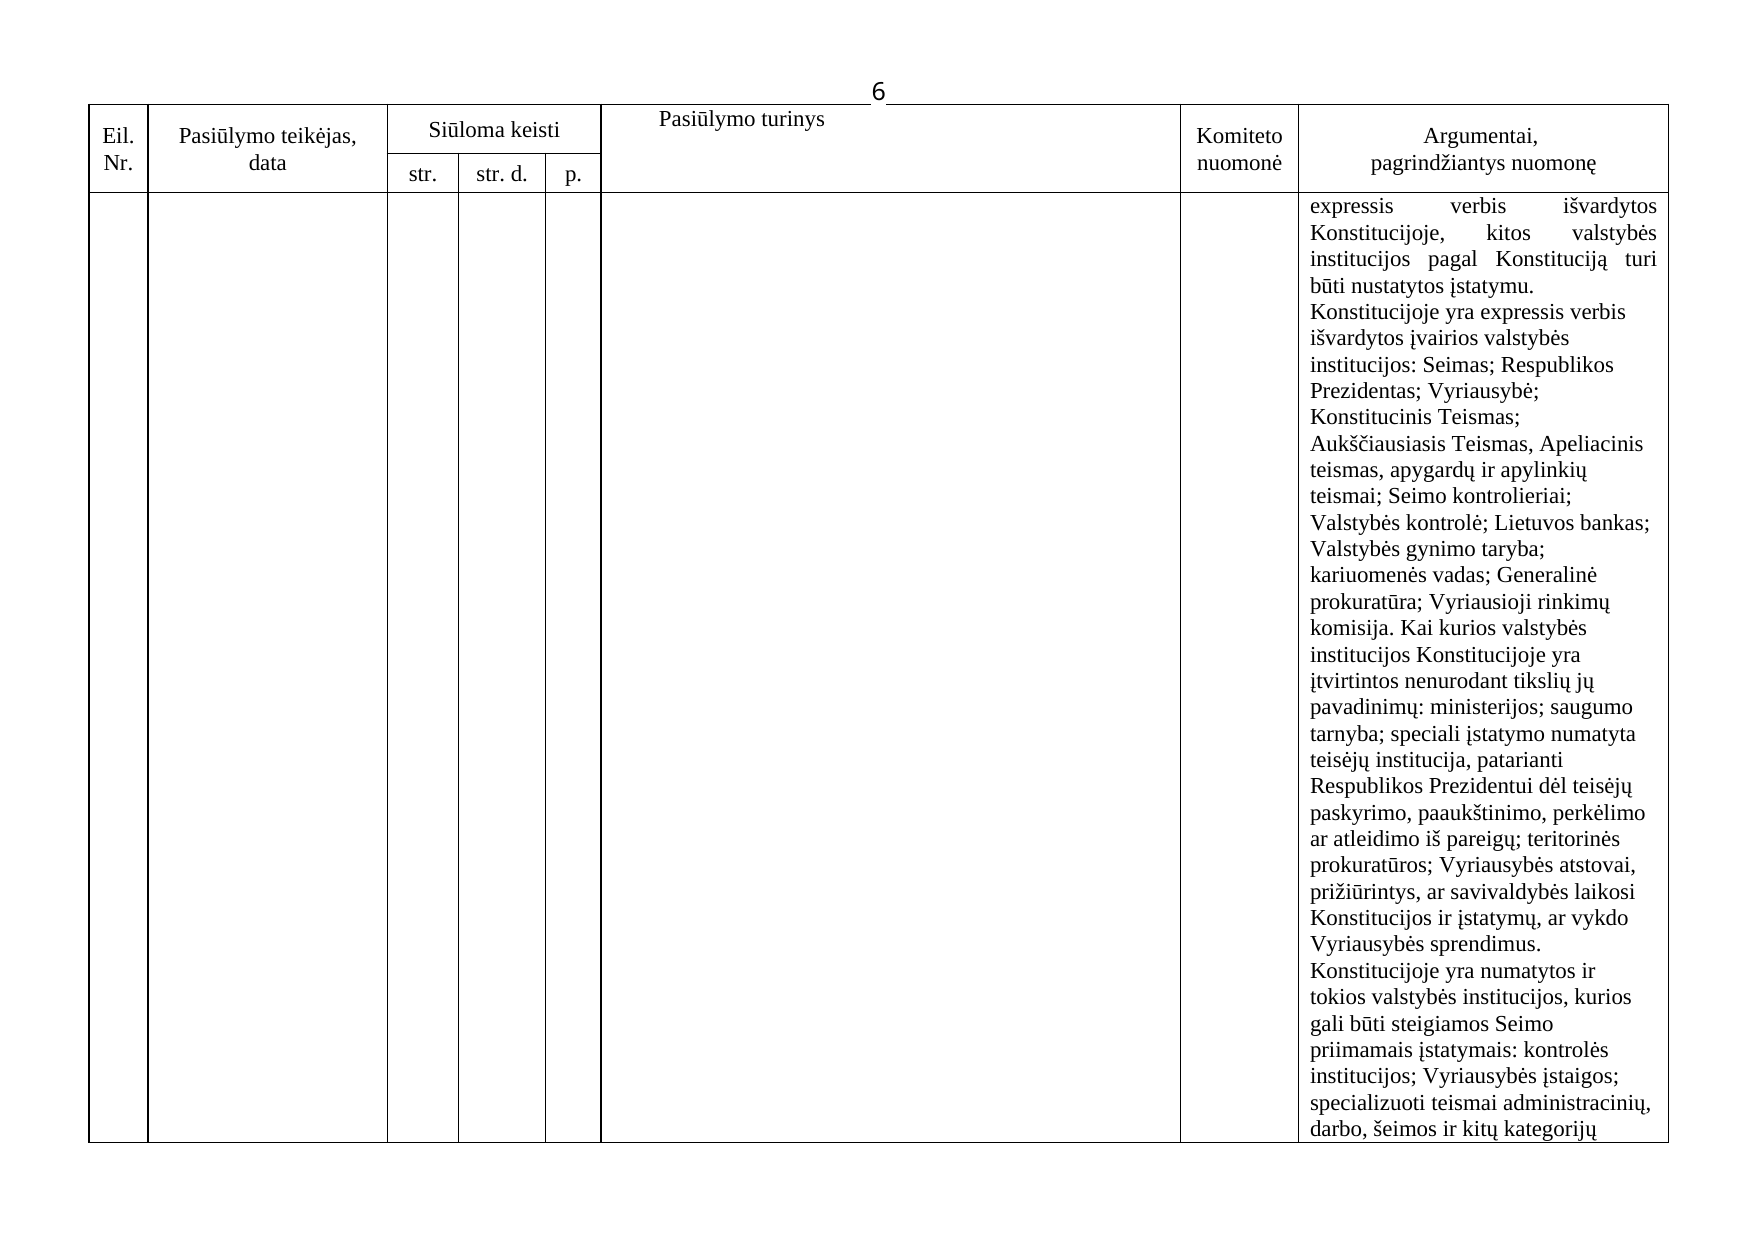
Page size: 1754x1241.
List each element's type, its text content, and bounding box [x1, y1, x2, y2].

table_cell [602, 193, 1180, 1141]
table_header Pasiūlymo turinys [602, 105, 1180, 192]
table_header Pasiūlymo teikėjas, data [149, 105, 387, 192]
table_cell str. d. [459, 154, 545, 192]
table_cell [459, 193, 545, 1141]
table_header Eil. Nr. [90, 105, 147, 192]
table_header Komiteto nuomonė [1181, 105, 1298, 192]
table_cell str. [388, 154, 458, 192]
table_cell p. [546, 154, 600, 192]
table_header Siūloma keisti [388, 105, 600, 153]
table_cell [90, 193, 147, 1141]
table_cell [1181, 193, 1298, 1141]
table_cell [546, 193, 600, 1141]
table_cell expressis verbis išvardytos Konstitucijoje, kitos valstybės institucijos pagal Konstituciją turi būti nustatytos įstatymu. Konstitucijoje yra expressis verbis išvardytos įvairios valstybės institucijos: Seimas; Respublikos Prezidentas; Vyriausybė; Konstitucinis Teismas; Aukščiausiasis Teismas, Apeliacinis teismas, apygardų ir apylinkių teismai; Seimo kontrolieriai; Valstybės kontrolė; Lietuvos bankas; Valstybės gynimo taryba; kariuomenės vadas; Generalinė prokuratūra; Vyriausioji rinkimų komisija. Kai kurios valstybės institucijos Konstitucijoje yra įtvirtintos nenurodant tikslių jų pavadinimų: ministerijos; saugumo tarnyba; speciali įstatymo numatyta teisėjų institucija, patarianti Respublikos Prezidentui dėl teisėjų paskyrimo, paaukštinimo, perkėlimo ar atleidimo iš pareigų; teritorinės prokuratūros; Vyriausybės atstovai, prižiūrintys, ar savivaldybės laikosi Konstitucijos ir įstatymų, ar vykdo Vyriausybės sprendimus. Konstitucijoje yra numatytos ir tokios valstybės institucijos, kurios gali būti steigiamos Seimo priimamais įstatymais: kontrolės institucijos; Vyriausybės įstaigos; specializuoti teismai administracinių, darbo, šeimos ir kitų kategorijų [1299, 193, 1668, 1141]
table_cell [388, 193, 458, 1141]
table_header Argumentai, pagrindžiantys nuomonę [1299, 105, 1668, 192]
table_cell [149, 193, 387, 1141]
